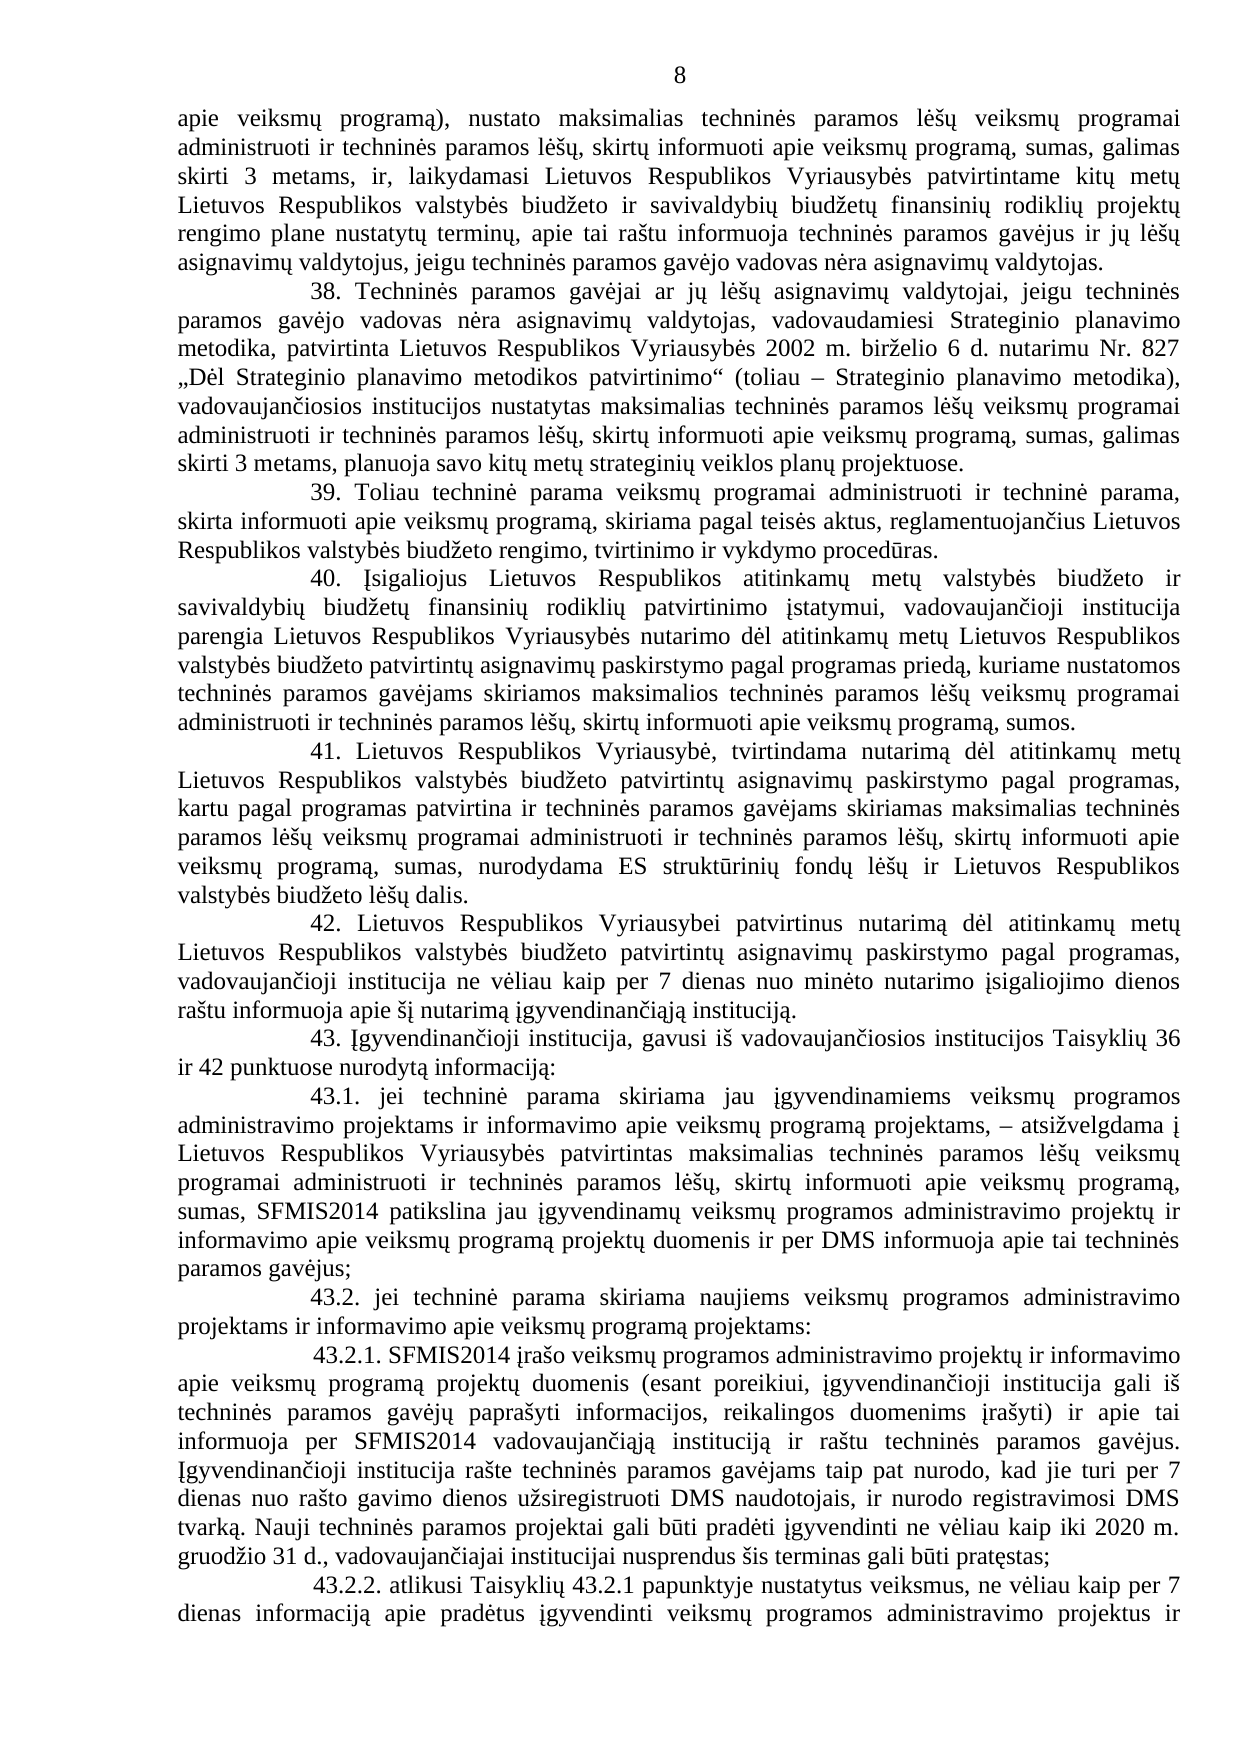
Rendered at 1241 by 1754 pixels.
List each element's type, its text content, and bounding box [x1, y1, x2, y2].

text 42. Lietuvos Respublikos Vyriausybei patvirtinus nutarimą dėl atitinkamų metų Lietuvos Respublikos valstybės biudžeto patvirtintų asignavimų paskirstymo pagal programas, vadovaujančioji institucija ne vėliau kaip per 7 dienas nuo minėto nutarimo įsigaliojimo dienos raštu informuoja apie šį nutarimą įgyvendinančiąją instituciją. [177, 908, 1181, 1023]
text 43.2.1. SFMIS2014 įrašo veiksmų programos administravimo projektų ir informavimo apie veiksmų programą projektų duomenis (esant poreikiui, įgyvendinančioji institucija gali iš techninės paramos gavėjų paprašyti informacijos, reikalingos duomenims įrašyti) ir apie tai informuoja per SFMIS2014 vadovaujančiąją instituciją ir raštu techninės paramos gavėjus. Įgyvendinančioji institucija rašte techninės paramos gavėjams taip pat nurodo, kad jie turi per 7 dienas nuo rašto gavimo dienos užsiregistruoti DMS naudotojais, ir nurodo registravimosi DMS tvarką. Nauji techninės paramos projektai gali būti pradėti įgyvendinti ne vėliau kaip iki 2020 m. gruodžio 31 d., vadovaujančiajai institucijai nusprendus šis terminas gali būti pratęstas; [177, 1340, 1181, 1570]
text 43.2.2. atlikusi Taisyklių 43.2.1 papunktyje nustatytus veiksmus, ne vėliau kaip per 7 dienas informaciją apie pradėtus įgyvendinti veiksmų programos administravimo projektus ir [177, 1570, 1181, 1627]
text 40. Įsigaliojus Lietuvos Respublikos atitinkamų metų valstybės biudžeto ir savivaldybių biudžetų finansinių rodiklių patvirtinimo įstatymui, vadovaujančioji institucija parengia Lietuvos Respublikos Vyriausybės nutarimo dėl atitinkamų metų Lietuvos Respublikos valstybės biudžeto patvirtintų asignavimų paskirstymo pagal programas priedą, kuriame nustatomos techninės paramos gavėjams skiriamos maksimalios techninės paramos lėšų veiksmų programai administruoti ir techninės paramos lėšų, skirtų informuoti apie veiksmų programą, sumos. [177, 563, 1181, 736]
text 43. Įgyvendinančioji institucija, gavusi iš vadovaujančiosios institucijos Taisyklių 36 ir 42 punktuose nurodytą informaciją: [177, 1023, 1181, 1081]
text 39. Toliau techninė parama veiksmų programai administruoti ir techninė parama, skirta informuoti apie veiksmų programą, skiriama pagal teisės aktus, reglamentuojančius Lietuvos Respublikos valstybės biudžeto rengimo, tvirtinimo ir vykdymo procedūras. [177, 477, 1181, 563]
text 43.1. jei techninė parama skiriama jau įgyvendinamiems veiksmų programos administravimo projektams ir informavimo apie veiksmų programą projektams, – atsižvelgdama į Lietuvos Respublikos Vyriausybės patvirtintas maksimalias techninės paramos lėšų veiksmų programai administruoti ir techninės paramos lėšų, skirtų informuoti apie veiksmų programą, sumas, SFMIS2014 patikslina jau įgyvendinamų veiksmų programos administravimo projektų ir informavimo apie veiksmų programą projektų duomenis ir per DMS informuoja apie tai techninės paramos gavėjus; [177, 1081, 1181, 1282]
text 38. Techninės paramos gavėjai ar jų lėšų asignavimų valdytojai, jeigu techninės paramos gavėjo vadovas nėra asignavimų valdytojas, vadovaudamiesi Strateginio planavimo metodika, patvirtinta Lietuvos Respublikos Vyriausybės 2002 m. birželio 6 d. nutarimu Nr. 827 „Dėl Strateginio planavimo metodikos patvirtinimo“ (toliau – Strateginio planavimo metodika), vadovaujančiosios institucijos nustatytas maksimalias techninės paramos lėšų veiksmų programai administruoti ir techninės paramos lėšų, skirtų informuoti apie veiksmų programą, sumas, galimas skirti 3 metams, planuoja savo kitų metų strateginių veiklos planų projektuose. [177, 276, 1181, 477]
text 41. Lietuvos Respublikos Vyriausybė, tvirtindama nutarimą dėl atitinkamų metų Lietuvos Respublikos valstybės biudžeto patvirtintų asignavimų paskirstymo pagal programas, kartu pagal programas patvirtina ir techninės paramos gavėjams skiriamas maksimalias techninės paramos lėšų veiksmų programai administruoti ir techninės paramos lėšų, skirtų informuoti apie veiksmų programą, sumas, nurodydama ES struktūrinių fondų lėšų ir Lietuvos Respublikos valstybės biudžeto lėšų dalis. [177, 736, 1181, 908]
text apie veiksmų programą), nustato maksimalias techninės paramos lėšų veiksmų programai administruoti ir techninės paramos lėšų, skirtų informuoti apie veiksmų programą, sumas, galimas skirti 3 metams, ir, laikydamasi Lietuvos Respublikos Vyriausybės patvirtintame kitų metų Lietuvos Respublikos valstybės biudžeto ir savivaldybių biudžetų finansinių rodiklių projektų rengimo plane nustatytų terminų, apie tai raštu informuoja techninės paramos gavėjus ir jų lėšų asignavimų valdytojus, jeigu techninės paramos gavėjo vadovas nėra asignavimų valdytojas. [177, 103, 1181, 276]
text 43.2. jei techninė parama skiriama naujiems veiksmų programos administravimo projektams ir informavimo apie veiksmų programą projektams: [177, 1282, 1181, 1340]
